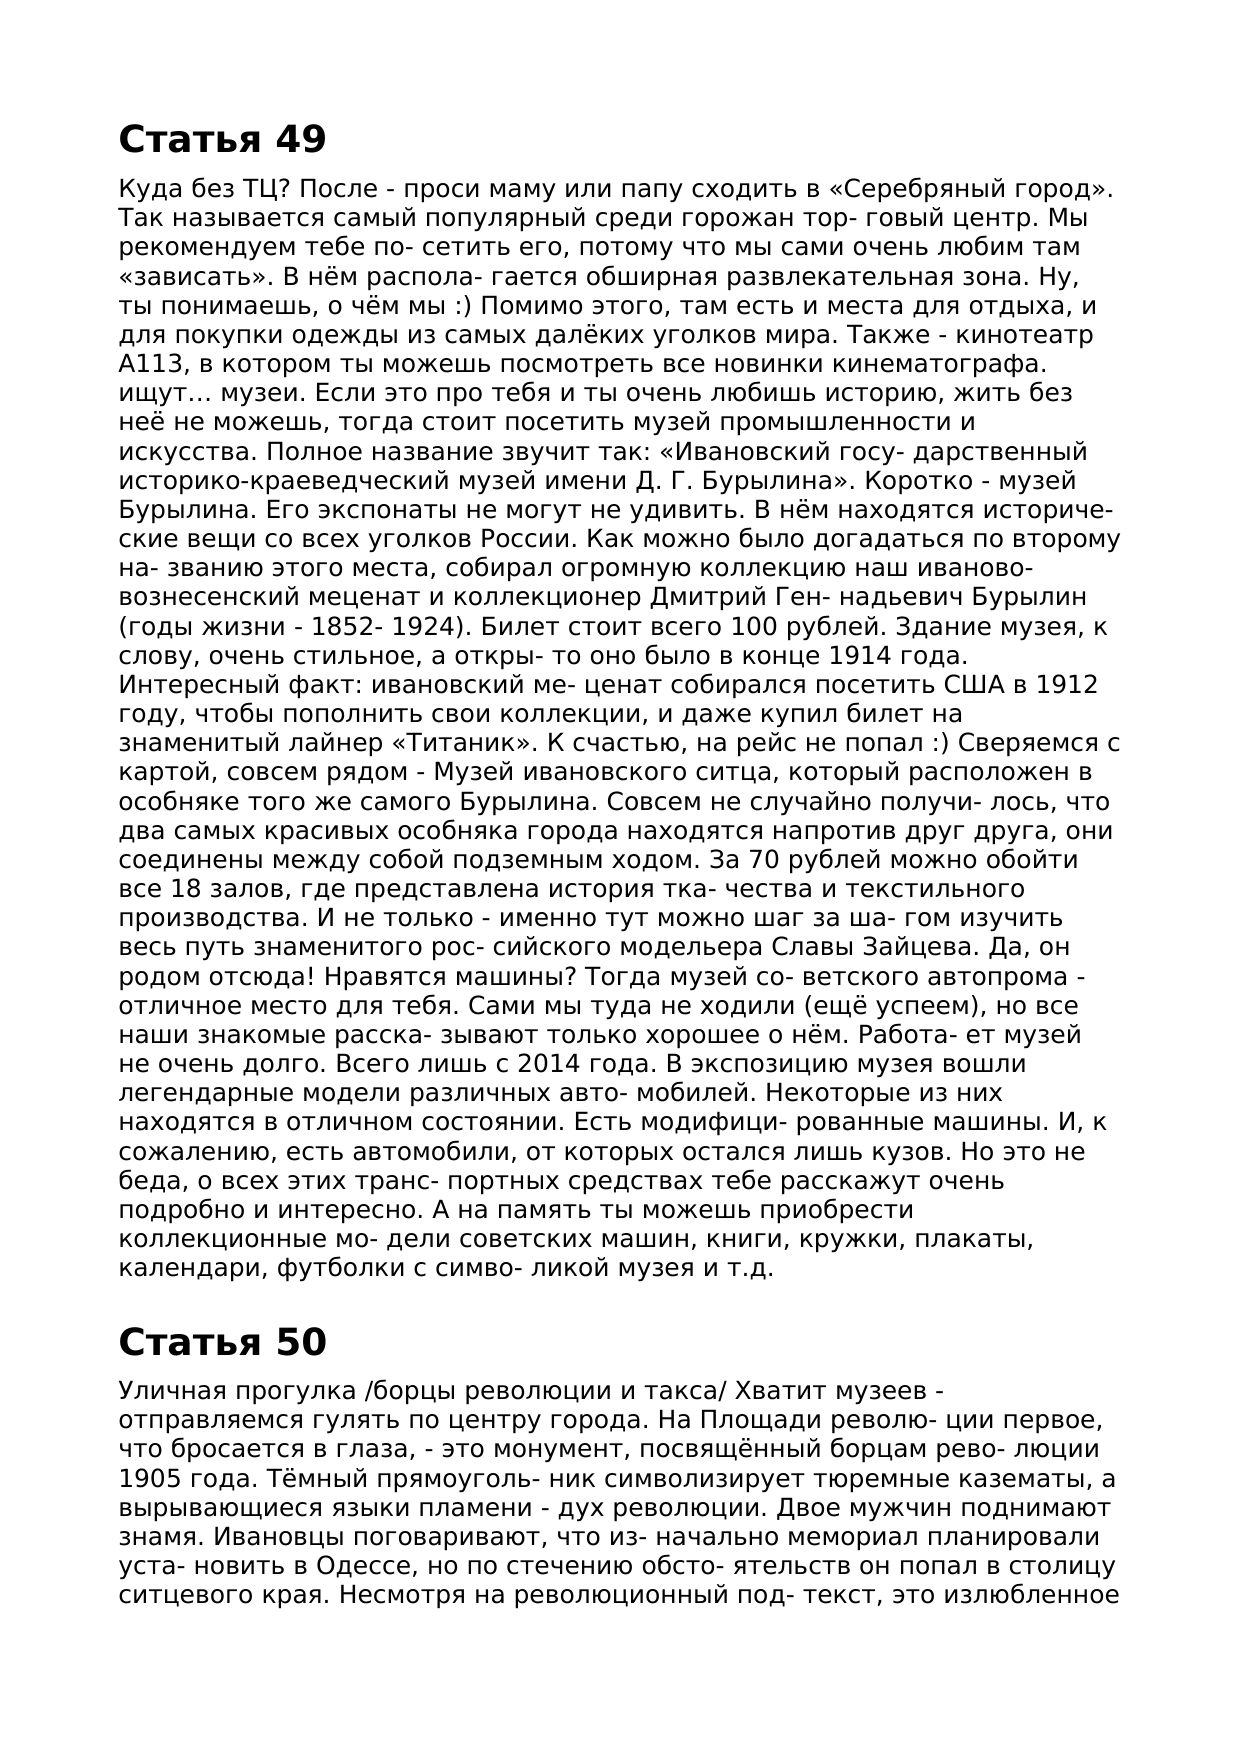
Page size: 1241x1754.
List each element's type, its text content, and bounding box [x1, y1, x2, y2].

text Куда без ТЦ? После - проси маму или папу сходить в «Серебряный город». Так называется самый популярный среди горожан тор- говый центр. Мы рекомендуем тебе по- сетить его, потому что мы сами очень любим там «зависать». В нём распола- гается обширная развлекательная зона. Ну, ты понимаешь, о чём мы :) Помимо этого, там есть и места для отдыха, и для покупки одежды из самых далёких уголков мира. Также - кинотеатр А113, в котором ты можешь посмотреть все новинки кинематографа. ищут… музеи. Если это про тебя и ты очень любишь историю, жить без неё не можешь, тогда стоит посетить музей промышленности и искусства. Полное название звучит так: «Ивановский госу- дарственный историко-краеведческий музей имени Д. Г. Бурылина». Коротко - музей Бурылина. Его экспонаты не могут не удивить. В нём находятся историче- ские вещи со всех уголков России. Как можно было догадаться по второму на- званию этого места, собирал огромную коллекцию наш иваново-вознесенский меценат и коллекционер Дмитрий Ген- надьевич Бурылин (годы жизни - 1852- 1924). Билет стоит всего 100 рублей. Здание музея, к слову, очень стильное, а откры- то оно было в конце 1914 года. Интересный факт: ивановский ме- ценат собирался посетить США в 1912 году, чтобы пополнить свои коллекции, и даже купил билет на знаменитый лайнер «Титаник». К счастью, на рейс не попал :) Сверяемся с картой, совсем рядом - Музей ивановского ситца, который расположен в особняке того же самого Бурылина. Совсем не случайно получи- лось, что два самых красивых особняка города находятся напротив друг друга, они соединены между собой подземным ходом. За 70 рублей можно обойти все 18 залов, где представлена история тка- чества и текстильного производства. И не только - именно тут можно шаг за ша- гом изучить весь путь знаменитого рос- сийского модельера Славы Зайцева. Да, он родом отсюда! Нравятся машины? Тогда музей со- ветского автопрома - отличное место для тебя. Сами мы туда не ходили (ещё успеем), но все наши знакомые расска- зывают только хорошее о нём. Работа- ет музей не очень долго. Всего лишь с 2014 года. В экспозицию музея вошли легендарные модели различных авто- мобилей. Некоторые из них находятся в отличном состоянии. Есть модифици- рованные машины. И, к сожалению, есть автомобили, от которых остался лишь кузов. Но это не беда, о всех этих транс- портных средствах тебе расскажут очень подробно и интересно. А на память ты можешь приобрести коллекционные мо- дели советских машин, книги, кружки, плакаты, календари, футболки с симво- ликой музея и т.д. [118, 174, 1122, 1283]
text Уличная прогулка /борцы революции и такса/ Хватит музеев - отправляемся гулять по центру города. На Площади револю- ции первое, что бросается в глаза, - это монумент, посвящённый борцам рево- люции 1905 года. Тёмный прямоуголь- ник символизирует тюремные казематы, а вырывающиеся языки пламени - дух революции. Двое мужчин поднимают знамя. Ивановцы поговаривают, что из- начально мемориал планировали уста- новить в Одессе, но по стечению обсто- ятельств он попал в столицу ситцевого края. Несмотря на революционный под- текст, это излюбленное [118, 1376, 1122, 1609]
subtitle Статья 50 [118, 1320, 1122, 1364]
subtitle Статья 49 [118, 118, 1122, 162]
